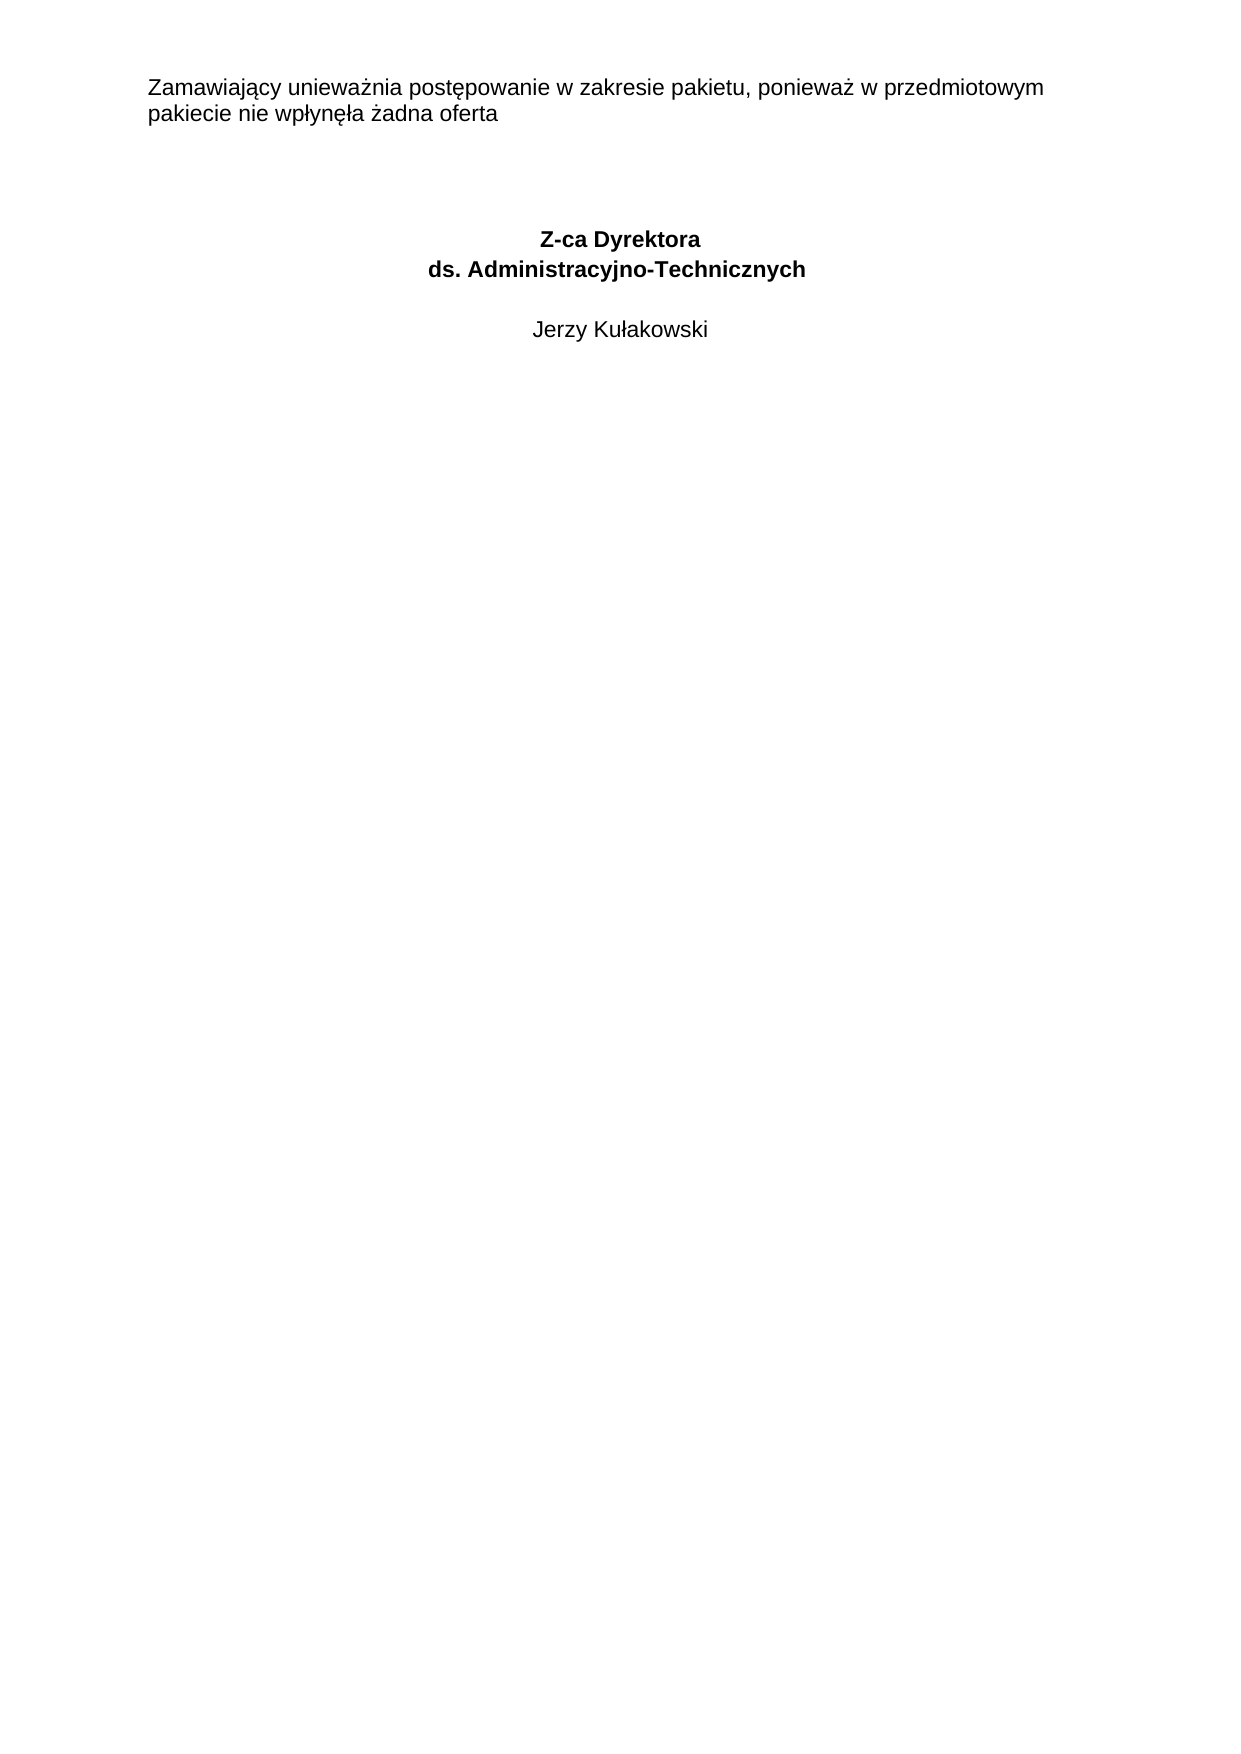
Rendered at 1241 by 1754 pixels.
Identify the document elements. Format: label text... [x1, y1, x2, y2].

text ds. Administracyjno-Technicznych [148, 256, 1093, 282]
text Zamawiający unieważnia postępowanie w zakresie pakietu, ponieważ w przedmiotowym pakiecie nie wpłynęła żadna oferta [148, 74, 1093, 127]
text Z-ca Dyrektora [148, 226, 1093, 252]
text Jerzy Kułakowski [148, 316, 1093, 343]
